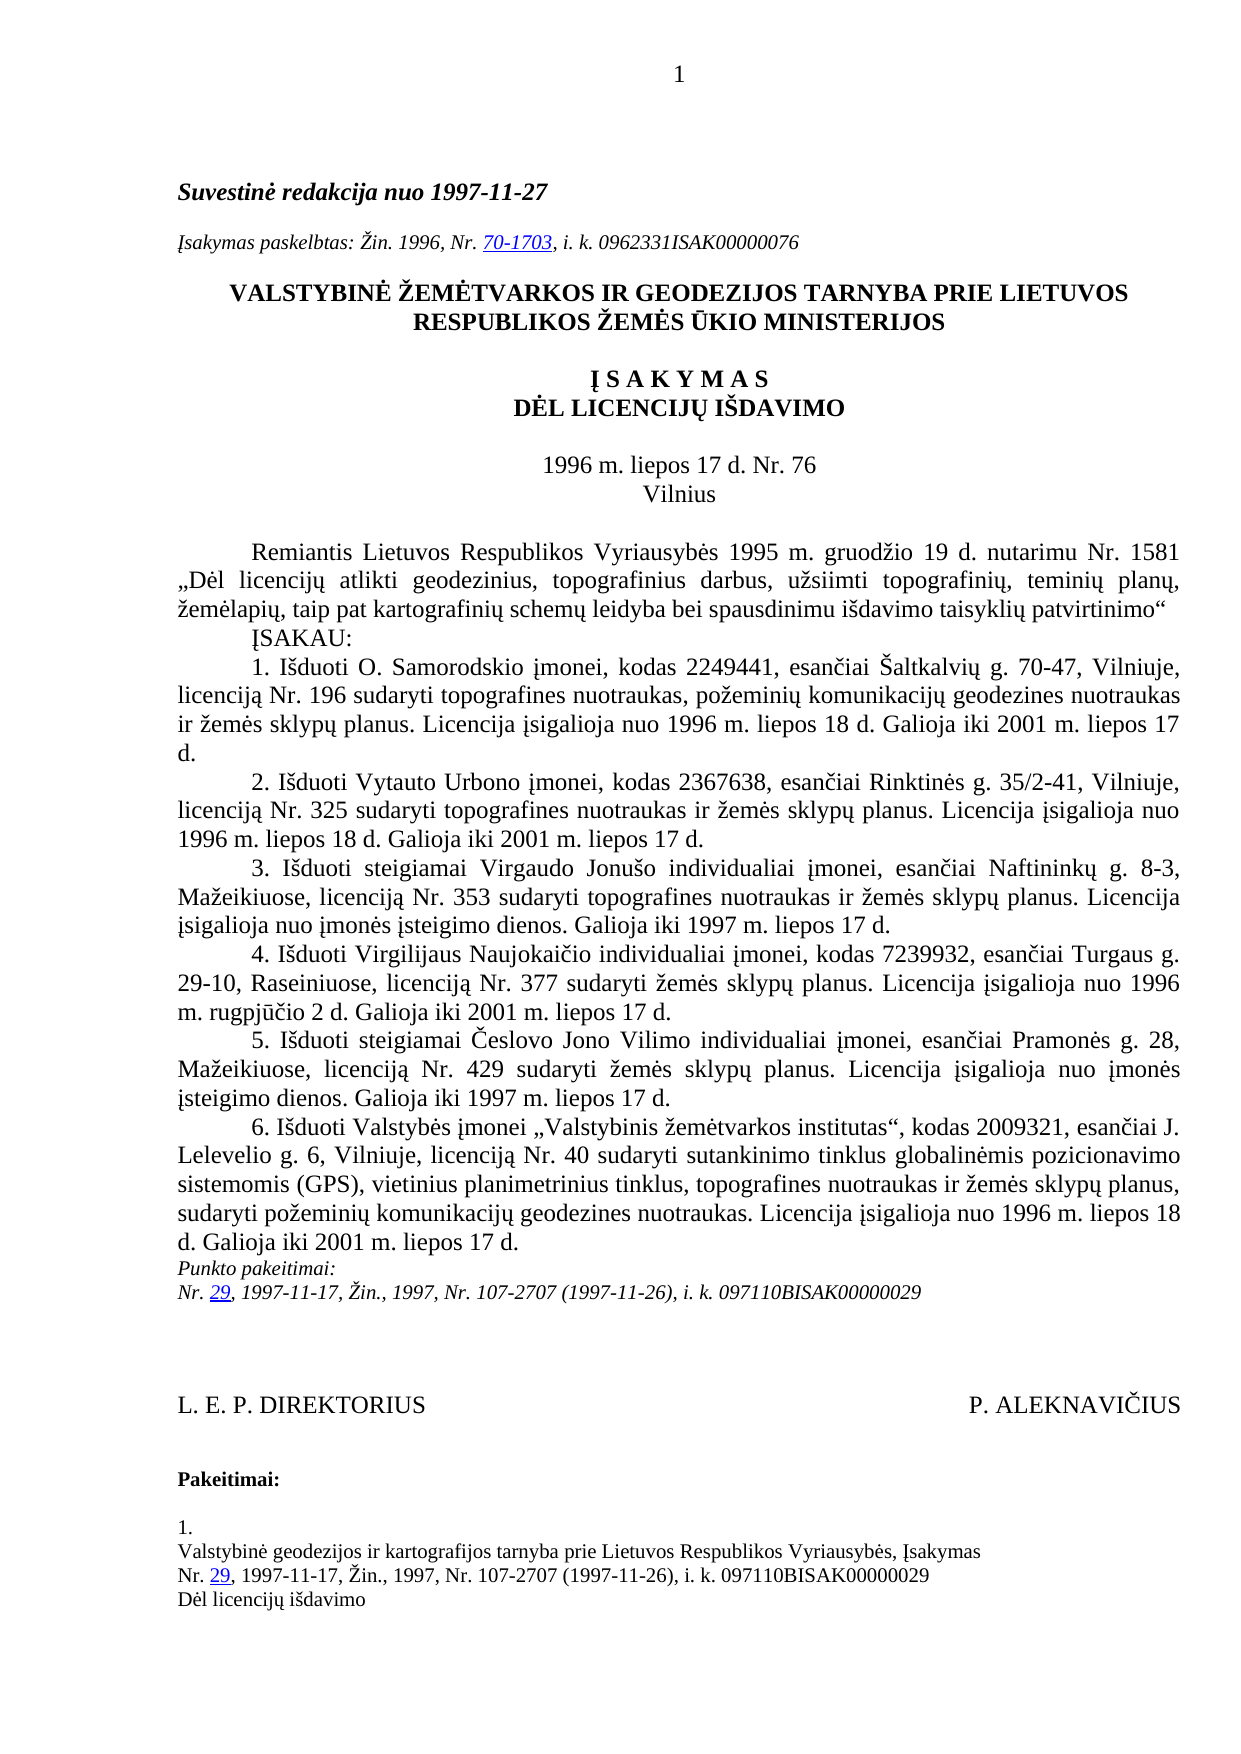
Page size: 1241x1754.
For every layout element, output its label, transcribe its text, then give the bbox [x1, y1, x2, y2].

text Vilnius [177, 479, 1181, 508]
text Valstybinė geodezijos ir kartografijos tarnyba prie Lietuvos Respublikos Vyriausybės, Įsakymas [177, 1539, 1181, 1563]
text Dėl licencijų išdavimo [177, 1587, 1181, 1611]
text 4. Išduoti Virgilijaus Naujokaičio individualiai įmonei, kodas 7239932, esančiai Turgaus g. 29-10, Raseiniuose, licenciją Nr. 377 sudaryti žemės sklypų planus. Licencija įsigalioja nuo 1996 m. rugpjūčio 2 d. Galioja iki 2001 m. liepos 17 d. [177, 939, 1181, 1026]
text Pakeitimai: [177, 1467, 1181, 1491]
text 1. [177, 1515, 1181, 1539]
text Remiantis Lietuvos Respublikos Vyriausybės 1995 m. gruodžio 19 d. nutarimu Nr. 1581 „Dėl licencijų atlikti geodezinius, topografinius darbus, užsiimti topografinių, teminių planų, žemėlapių, taip pat kartografinių schemų leidyba bei spausdinimu išdavimo taisyklių patvirtinimo“ [177, 537, 1181, 623]
text ĮSAKAU: [177, 623, 1181, 652]
text 1996 m. liepos 17 d. Nr. 76 [177, 451, 1181, 479]
text 2. Išduoti Vytauto Urbono įmonei, kodas 2367638, esančiai Rinktinės g. 35/2-41, Vilniuje, licenciją Nr. 325 sudaryti topografines nuotraukas ir žemės sklypų planus. Licencija įsigalioja nuo 1996 m. liepos 18 d. Galioja iki 2001 m. liepos 17 d. [177, 767, 1181, 853]
text VALSTYBINĖ ŽEMĖTVARKOS IR GEODEZIJOS TARNYBA PRIE LIETUVOS RESPUBLIKOS ŽEMĖS ŪKIO MINISTERIJOS [177, 278, 1181, 336]
text 1. Išduoti O. Samorodskio įmonei, kodas 2249441, esančiai Šaltkalvių g. 70-47, Vilniuje, licenciją Nr. 196 sudaryti topografines nuotraukas, požeminių komunikacijų geodezines nuotraukas ir žemės sklypų planus. Licencija įsigalioja nuo 1996 m. liepos 18 d. Galioja iki 2001 m. liepos 17 d. [177, 652, 1181, 767]
text 6. Išduoti Valstybės įmonei „Valstybinis žemėtvarkos institutas“, kodas 2009321, esančiai J. Lelevelio g. 6, Vilniuje, licenciją Nr. 40 sudaryti sutankinimo tinklus globalinėmis pozicionavimo sistemomis (GPS), vietinius planimetrinius tinklus, topografines nuotraukas ir žemės sklypų planus, sudaryti požeminių komunikacijų geodezines nuotraukas. Licencija įsigalioja nuo 1996 m. liepos 18 d. Galioja iki 2001 m. liepos 17 d. [177, 1112, 1181, 1256]
text Suvestinė redakcija nuo 1997-11-27 [177, 177, 1181, 206]
text Į S A K Y M A S [177, 364, 1181, 393]
text DĖL LICENCIJŲ IŠDAVIMO [177, 393, 1181, 422]
text Punkto pakeitimai: [177, 1256, 1181, 1280]
text L. E. P. DIREKTORIUS P. ALEKNAVIČIUS [177, 1390, 1181, 1419]
text Nr. 29, 1997-11-17, Žin., 1997, Nr. 107-2707 (1997-11-26), i. k. 097110BISAK00000029 [177, 1280, 1181, 1304]
text Įsakymas paskelbtas: Žin. 1996, Nr. 70-1703, i. k. 0962331ISAK00000076 [177, 230, 1181, 254]
text Nr. 29, 1997-11-17, Žin., 1997, Nr. 107-2707 (1997-11-26), i. k. 097110BISAK00000029 [177, 1563, 1181, 1587]
text 5. Išduoti steigiamai Česlovo Jono Vilimo individualiai įmonei, esančiai Pramonės g. 28, Mažeikiuose, licenciją Nr. 429 sudaryti žemės sklypų planus. Licencija įsigalioja nuo įmonės įsteigimo dienos. Galioja iki 1997 m. liepos 17 d. [177, 1026, 1181, 1112]
text 3. Išduoti steigiamai Virgaudo Jonušo individualiai įmonei, esančiai Naftininkų g. 8-3, Mažeikiuose, licenciją Nr. 353 sudaryti topografines nuotraukas ir žemės sklypų planus. Licencija įsigalioja nuo įmonės įsteigimo dienos. Galioja iki 1997 m. liepos 17 d. [177, 853, 1181, 939]
